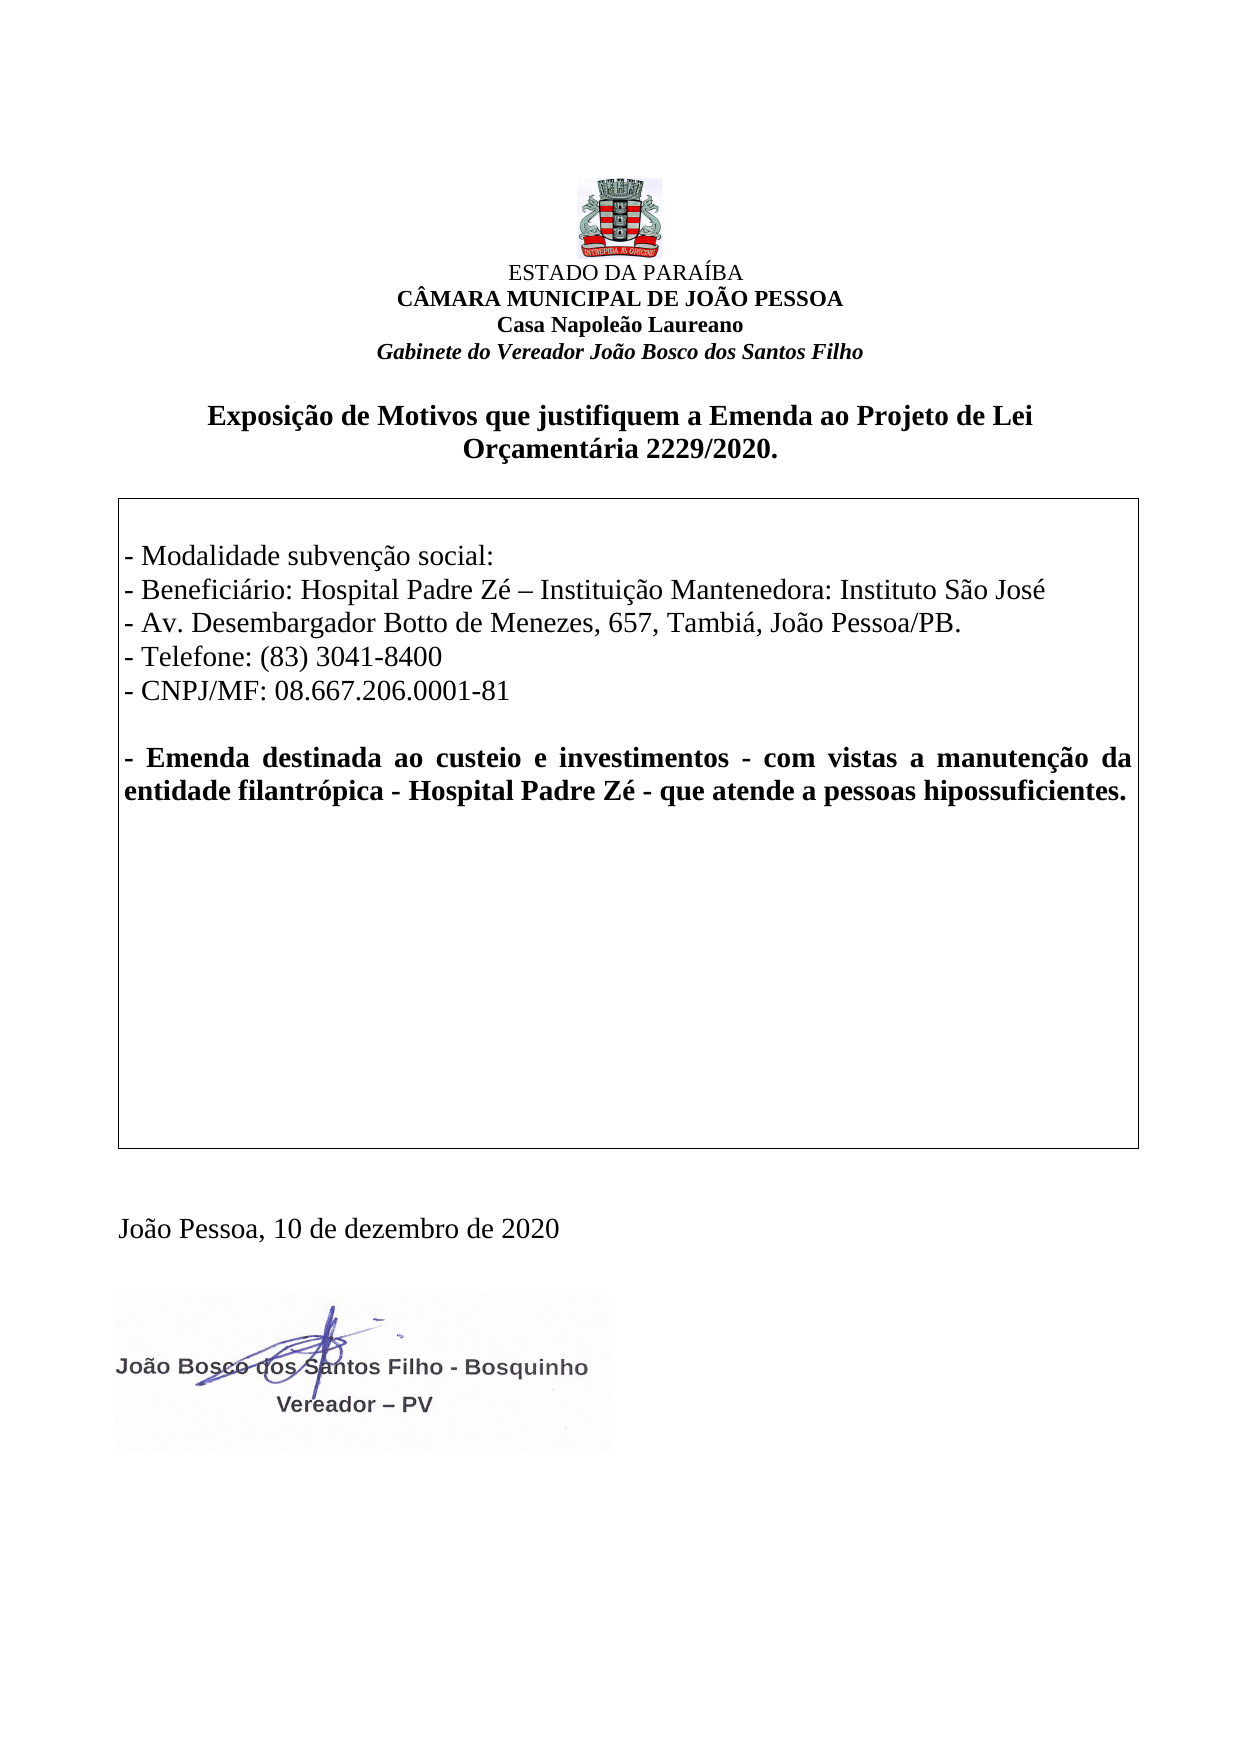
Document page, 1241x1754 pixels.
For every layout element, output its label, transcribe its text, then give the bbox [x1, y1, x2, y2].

text João Pessoa, 10 de dezembro de 2020 [118, 1211, 1122, 1245]
table_header - Modalidade subvenção social: - Beneficiário: Hospital Padre Zé – Instituição Mantenedora: Instituto São José - Av. Desembargador Botto de Menezes, 657, Tambiá, João Pessoa/PB. - Telefone: (83) 3041-8400 - CNPJ/MF: 08.667.206.0001-81 - Emenda destinada ao custeio e investimentos - com vistas a manutenção da entidade filantrópica - Hospital Padre Zé - que atende a pessoas hipossuficientes. [119, 499, 1138, 1148]
text Gabinete do Vereador João Bosco dos Santos Filho [118, 338, 1122, 364]
text Exposição de Motivos que justifiquem a Emenda ao Projeto de Lei Orçamentária 2229/2020. [118, 398, 1122, 465]
picture [113, 1294, 611, 1454]
picture [577, 178, 663, 259]
subtitle Casa Napoleão Laureano [118, 311, 1122, 338]
text CÂMARA MUNICIPAL DE JOÃO PESSOA [118, 285, 1122, 311]
text ESTADO DA PARAÍBA [118, 259, 1122, 285]
